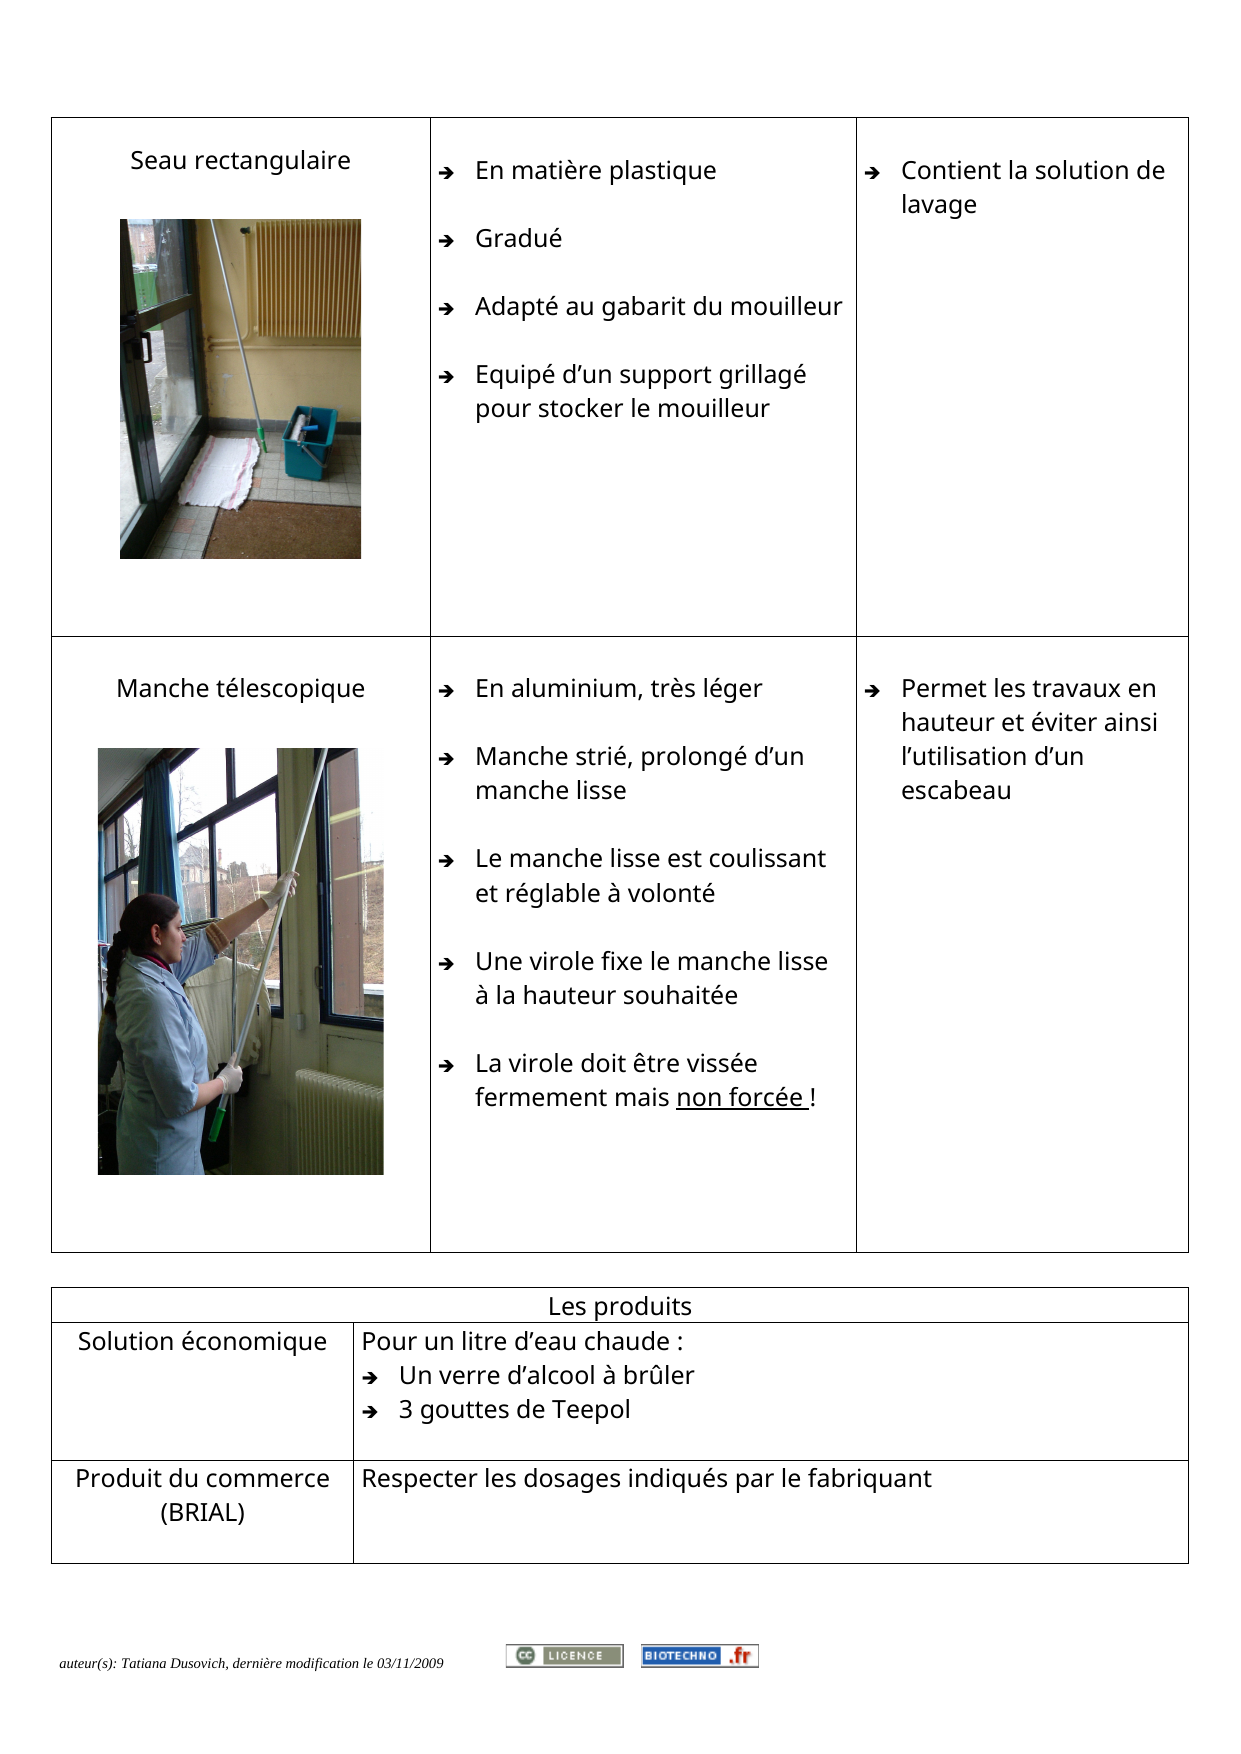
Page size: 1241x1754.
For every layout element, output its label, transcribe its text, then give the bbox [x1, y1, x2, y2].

table_cell En aluminium, très léger Manche strié, prolongé d’un manche lisse Le manche lisse est coulissant et réglable à volonté Une virole fixe le manche lisse à la hauteur souhaitée La virole doit être vissée fermement mais non forcée ! [431, 637, 856, 1252]
table_cell Pour un litre d’eau chaude : Un verre d’alcool à brûler 3 gouttes de Teepol [354, 1323, 1188, 1459]
table_cell Manche télescopique [52, 637, 430, 1252]
picture [505, 1644, 624, 1668]
picture [97, 748, 384, 1175]
table_header Les produits [52, 1288, 1188, 1322]
table_cell Respecter les dosages indiqués par le fabriquant [354, 1461, 1188, 1563]
table_cell Produit du commerce (BRIAL) [52, 1461, 353, 1563]
table_cell Permet les travaux en hauteur et éviter ainsi l’utilisation d’un escabeau [857, 637, 1188, 1252]
table_header En matière plastique Gradué Adapté au gabarit du mouilleur Equipé d’un support grillagé pour stocker le mouilleur [431, 118, 856, 636]
table_header Contient la solution de lavage [857, 118, 1188, 636]
table_cell Solution économique [52, 1323, 353, 1459]
picture [641, 1644, 759, 1668]
table_header Seau rectangulaire [52, 118, 430, 636]
